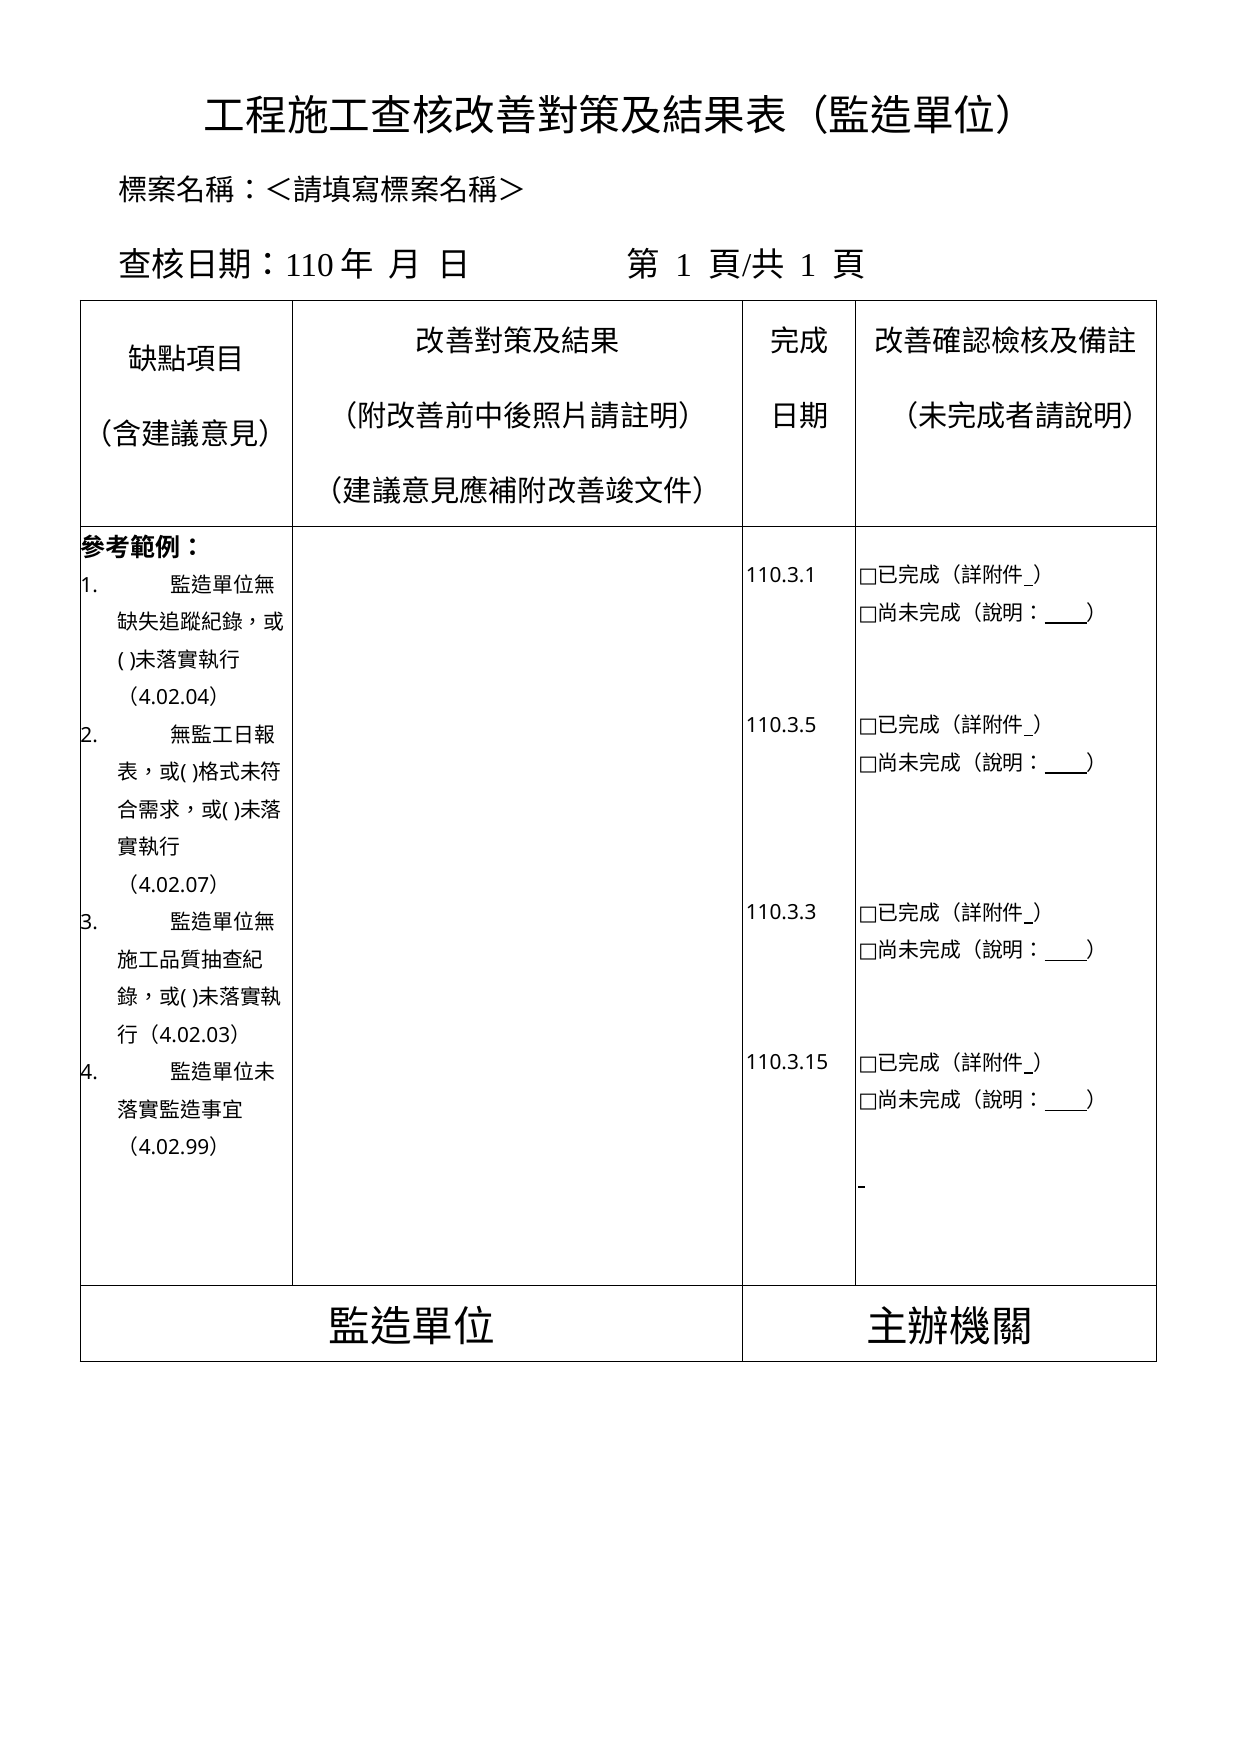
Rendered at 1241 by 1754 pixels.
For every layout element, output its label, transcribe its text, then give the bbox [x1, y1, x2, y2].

text 標案名稱：＜請填寫標案名稱＞ [118, 150, 1122, 225]
table_cell □已完成（詳附件 ） □尚未完成（說明： ） □已完成（詳附件 ） □尚未完成（說明： ） □已完成（詳附件 ） □尚未完成（說明： ） □已完成（詳附件 ） □尚未完成（說明： ） [856, 527, 1156, 1285]
text 查核日期：110年 月 日 第 1 頁/共 1 頁 [118, 225, 1122, 300]
table_header 缺點項目 （含建議意見） [81, 301, 292, 526]
table_cell 監造單位 [81, 1286, 742, 1361]
table_header 改善確認檢核及備註 （未完成者請說明） 全 [856, 301, 1156, 526]
table_cell 110.3.1 110.3.5 110.3.3 110.3.15 [743, 527, 855, 1285]
table_header 完成 日期 [743, 301, 855, 526]
table_header 改善對策及結果 （附改善前中後照片請註明） （建議意見應補附改善竣文件） [293, 301, 742, 526]
table_cell 主辦機關 [743, 1286, 1156, 1361]
table_cell 參考範例： 監造單位無缺失追蹤紀錄，或( )未落實執行（4.02.04） 無監工日報表，或( )格式未符合需求，或( )未落實執行（4.02.07） 監造單位無施工品質抽查紀錄，或( )未落實執行（4.02.03） 監造單位未落實監造事宜（4.02.99） [81, 527, 292, 1285]
table_cell [293, 527, 742, 1285]
text 工程施工查核改善對策及結果表（監造單位） [118, 75, 1122, 150]
